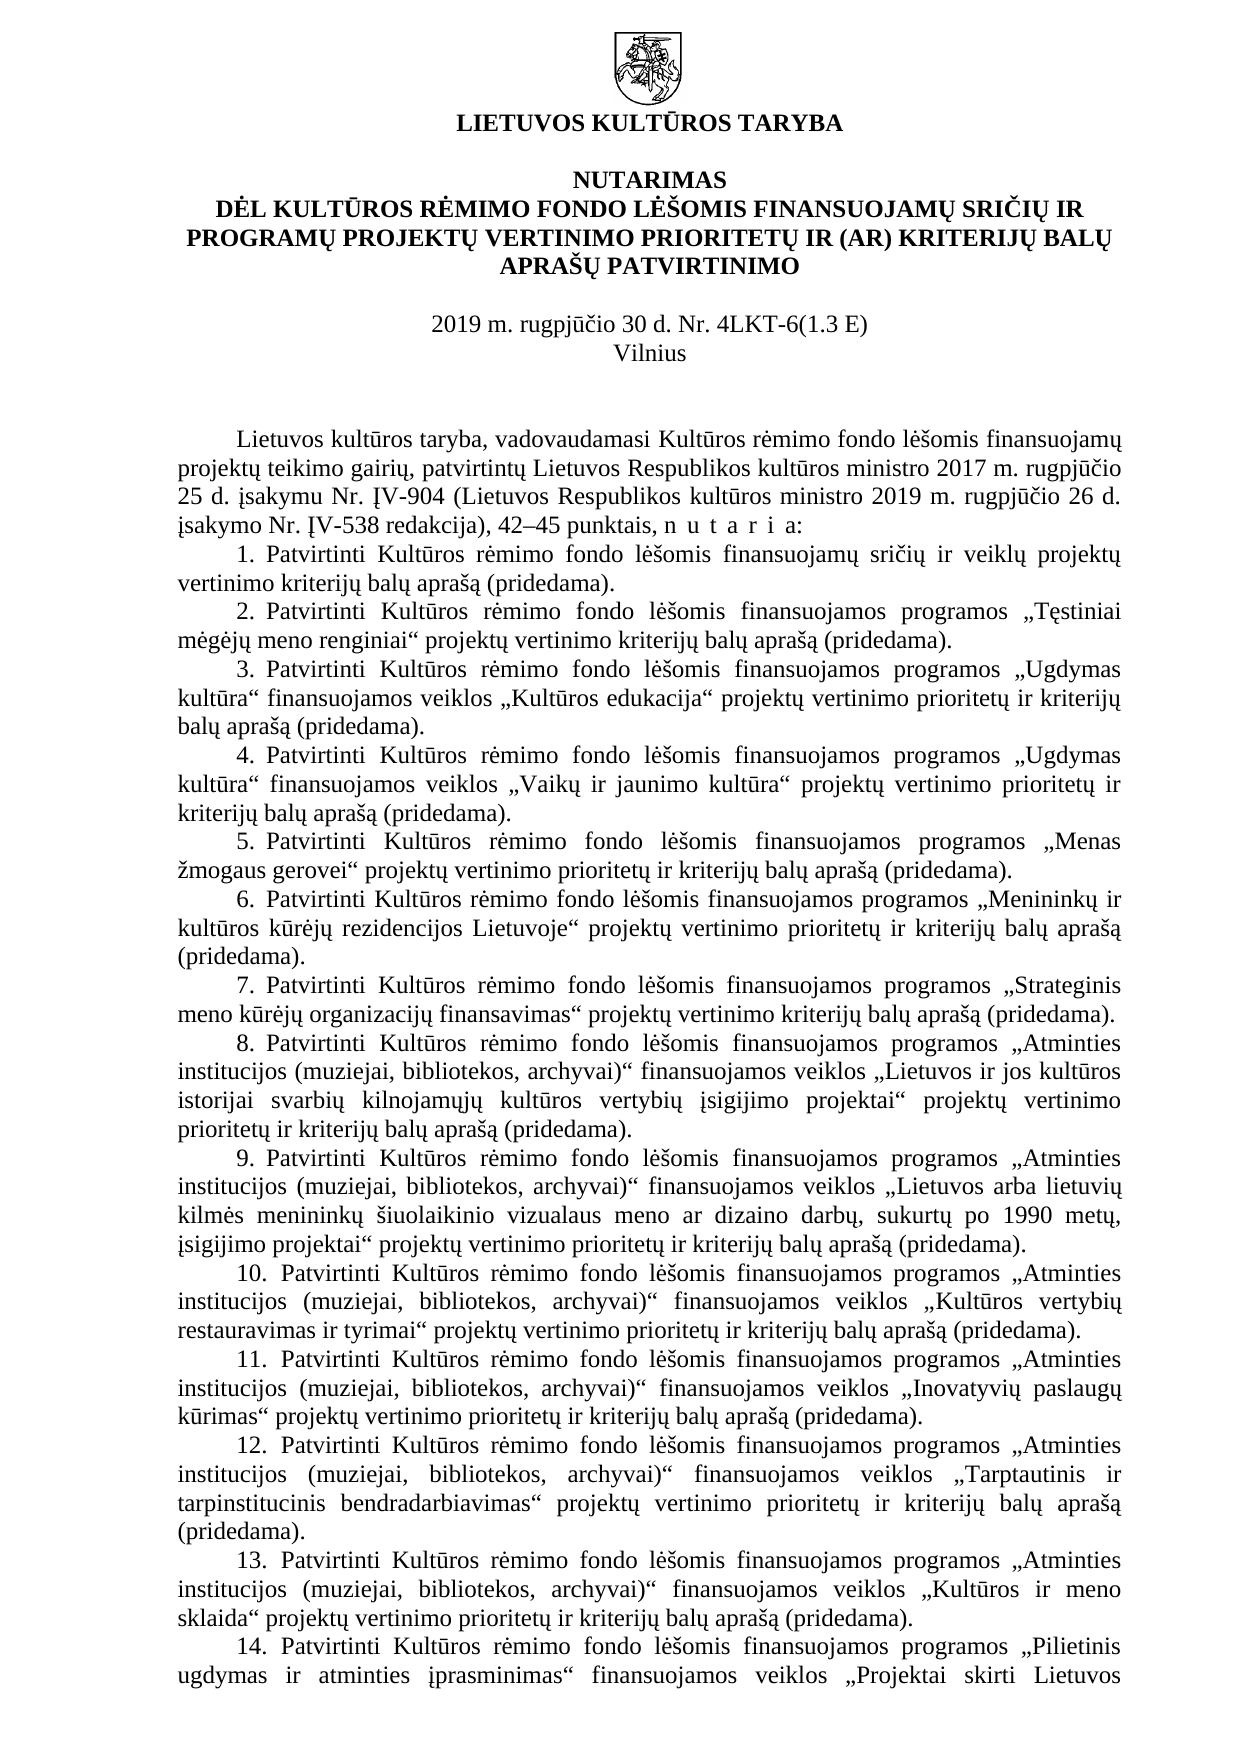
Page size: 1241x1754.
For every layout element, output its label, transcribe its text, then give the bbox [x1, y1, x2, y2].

text 4. Patvirtinti Kultūros rėmimo fondo lėšomis finansuojamos programos „Ugdymas kultūra“ finansuojamos veiklos „Vaikų ir jaunimo kultūra“ projektų vertinimo prioritetų ir kriterijų balų aprašą (pridedama). [177, 740, 1122, 826]
text 10. Patvirtinti Kultūros rėmimo fondo lėšomis finansuojamos programos „Atminties institucijos (muziejai, bibliotekos, archyvai)“ finansuojamos veiklos „Kultūros vertybių restauravimas ir tyrimai“ projektų vertinimo prioritetų ir kriterijų balų aprašą (pridedama). [177, 1258, 1122, 1344]
text LIETUVOS KULTŪROS TARYBA [177, 108, 1122, 136]
text DĖL KULTŪROS RĖMIMO FONDO LĖŠOMIS FINANSUOJAMŲ SRIČIŲ IR PROGRAMŲ PROJEKTŲ VERTINIMO PRIORITETŲ IR (AR) KRITERIJŲ BALŲ APRAŠŲ PATVIRTINIMO [177, 194, 1122, 280]
text 7. Patvirtinti Kultūros rėmimo fondo lėšomis finansuojamos programos „Strateginis meno kūrėjų organizacijų finansavimas“ projektų vertinimo kriterijų balų aprašą (pridedama). [177, 970, 1122, 1028]
text 9. Patvirtinti Kultūros rėmimo fondo lėšomis finansuojamos programos „Atminties institucijos (muziejai, bibliotekos, archyvai)“ finansuojamos veiklos „Lietuvos arba lietuvių kilmės menininkų šiuolaikinio vizualaus meno ar dizaino darbų, sukurtų po 1990 metų, įsigijimo projektai“ projektų vertinimo prioritetų ir kriterijų balų aprašą (pridedama). [177, 1143, 1122, 1258]
text Vilnius [177, 338, 1122, 366]
text 13. Patvirtinti Kultūros rėmimo fondo lėšomis finansuojamos programos „Atminties institucijos (muziejai, bibliotekos, archyvai)“ finansuojamos veiklos „Kultūros ir meno sklaida“ projektų vertinimo prioritetų ir kriterijų balų aprašą (pridedama). [177, 1545, 1122, 1631]
text 11. Patvirtinti Kultūros rėmimo fondo lėšomis finansuojamos programos „Atminties institucijos (muziejai, bibliotekos, archyvai)“ finansuojamos veiklos „Inovatyvių paslaugų kūrimas“ projektų vertinimo prioritetų ir kriterijų balų aprašą (pridedama). [177, 1344, 1122, 1430]
text Lietuvos kultūros taryba, vadovaudamasi Kultūros rėmimo fondo lėšomis finansuojamų projektų teikimo gairių, patvirtintų Lietuvos Respublikos kultūros ministro 2017 m. rugpjūčio 25 d. įsakymu Nr. ĮV-904 (Lietuvos Respublikos kultūros ministro 2019 m. rugpjūčio 26 d. įsakymo Nr. ĮV-538 redakcija), 42–45 punktais, nutaria: [177, 424, 1122, 539]
text 6. Patvirtinti Kultūros rėmimo fondo lėšomis finansuojamos programos „Menininkų ir kultūros kūrėjų rezidencijos Lietuvoje“ projektų vertinimo prioritetų ir kriterijų balų aprašą (pridedama). [177, 884, 1122, 970]
text 2019 m. rugpjūčio 30 d. Nr. 4LKT-6(1.3 E) [177, 309, 1122, 338]
text 2. Patvirtinti Kultūros rėmimo fondo lėšomis finansuojamos programos „Tęstiniai mėgėjų meno renginiai“ projektų vertinimo kriterijų balų aprašą (pridedama). [177, 596, 1122, 654]
text 3. Patvirtinti Kultūros rėmimo fondo lėšomis finansuojamos programos „Ugdymas kultūra“ finansuojamos veiklos „Kultūros edukacija“ projektų vertinimo prioritetų ir kriterijų balų aprašą (pridedama). [177, 654, 1122, 740]
text NUTARIMAS [177, 165, 1122, 194]
text 5. Patvirtinti Kultūros rėmimo fondo lėšomis finansuojamos programos „Menas žmogaus gerovei“ projektų vertinimo prioritetų ir kriterijų balų aprašą (pridedama). [177, 826, 1122, 884]
text 12. Patvirtinti Kultūros rėmimo fondo lėšomis finansuojamos programos „Atminties institucijos (muziejai, bibliotekos, archyvai)“ finansuojamos veiklos „Tarptautinis ir tarpinstitucinis bendradarbiavimas“ projektų vertinimo prioritetų ir kriterijų balų aprašą (pridedama). [177, 1430, 1122, 1545]
text 8. Patvirtinti Kultūros rėmimo fondo lėšomis finansuojamos programos „Atminties institucijos (muziejai, bibliotekos, archyvai)“ finansuojamos veiklos „Lietuvos ir jos kultūros istorijai svarbių kilnojamųjų kultūros vertybių įsigijimo projektai“ projektų vertinimo prioritetų ir kriterijų balų aprašą (pridedama). [177, 1028, 1122, 1143]
text 1. Patvirtinti Kultūros rėmimo fondo lėšomis finansuojamų sričių ir veiklų projektų vertinimo kriterijų balų aprašą (pridedama). [177, 539, 1122, 596]
text 14. Patvirtinti Kultūros rėmimo fondo lėšomis finansuojamos programos „Pilietinis ugdymas ir atminties įprasminimas“ finansuojamos veiklos „Projektai skirti Lietuvos [177, 1631, 1122, 1689]
